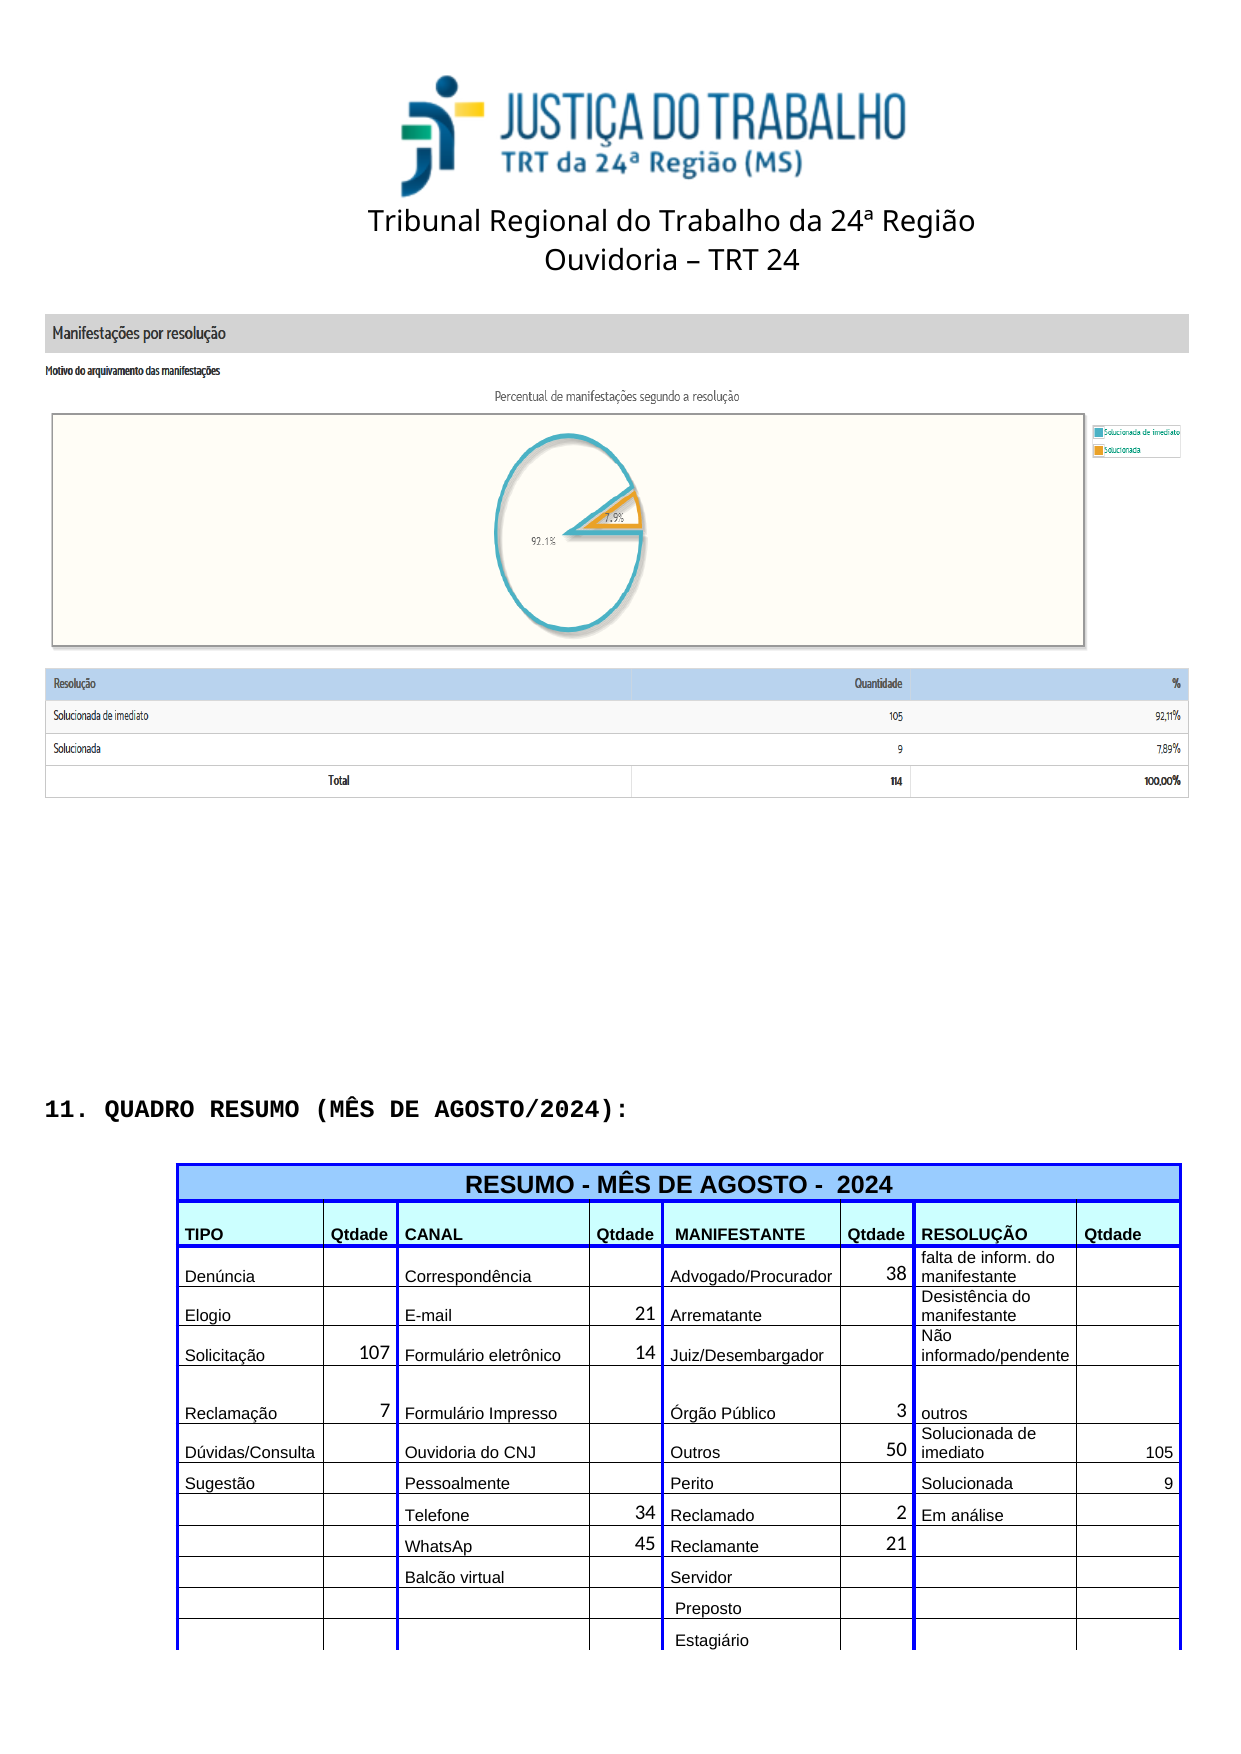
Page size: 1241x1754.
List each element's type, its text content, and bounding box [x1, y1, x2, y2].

table_cell [590, 1619, 661, 1649]
table_cell [1077, 1366, 1179, 1423]
table_cell Pessoalmente [399, 1463, 589, 1493]
table_cell [1077, 1248, 1179, 1286]
table_cell Formulário eletrônico [399, 1326, 589, 1364]
table_cell [1077, 1287, 1179, 1325]
table_cell [324, 1494, 396, 1524]
table_cell Órgão Público [664, 1366, 840, 1423]
table_cell [1077, 1619, 1179, 1649]
table_cell [590, 1463, 661, 1493]
table_cell Qtdade [841, 1203, 912, 1244]
table_cell Qtdade [590, 1203, 661, 1244]
table_cell [324, 1526, 396, 1556]
table_cell Estagiário [664, 1619, 840, 1649]
table_cell Arrematante [664, 1287, 840, 1325]
table_cell 105 [1077, 1424, 1179, 1462]
table_cell Telefone [399, 1494, 589, 1524]
table_cell RESOLUÇÃO [916, 1203, 1076, 1244]
table_cell Juiz/Desembargador [664, 1326, 840, 1364]
table_cell [179, 1494, 323, 1524]
table_cell Reclamação [179, 1366, 323, 1423]
table_cell [841, 1463, 912, 1493]
table_cell Dúvidas/Consulta [179, 1424, 323, 1462]
table_cell Outros [664, 1424, 840, 1462]
table_cell [1077, 1494, 1179, 1524]
table_cell [179, 1557, 323, 1587]
text 11. QUADRO RESUMO (MÊS DE AGOSTO/2024): [44, 1096, 1211, 1124]
table_cell [841, 1326, 912, 1364]
table_cell Solucionada [916, 1463, 1076, 1493]
table_cell 3 [841, 1366, 912, 1423]
table_cell [841, 1588, 912, 1618]
table_cell Solicitação [179, 1326, 323, 1364]
table_cell 2 [841, 1494, 912, 1524]
table_cell Elogio [179, 1287, 323, 1325]
table_cell [179, 1526, 323, 1556]
table_cell 107 [324, 1326, 396, 1364]
table_cell 21 [590, 1287, 661, 1325]
table_cell [590, 1366, 661, 1423]
table_cell [590, 1557, 661, 1587]
table_cell [916, 1588, 1076, 1618]
table_cell [324, 1463, 396, 1493]
table_cell 50 [841, 1424, 912, 1462]
table_cell [179, 1588, 323, 1618]
table_cell CANAL [399, 1203, 589, 1244]
table_cell Balcão virtual [399, 1557, 589, 1587]
table_cell [324, 1424, 396, 1462]
table_header RESUMO - MÊS DE AGOSTO - 2024 [179, 1166, 1179, 1199]
table_cell [1077, 1557, 1179, 1587]
table_cell 34 [590, 1494, 661, 1524]
table_cell Reclamante [664, 1526, 840, 1556]
table_cell [916, 1619, 1076, 1649]
table_cell [841, 1619, 912, 1649]
table_cell Advogado/Procurador [664, 1248, 840, 1286]
table_cell MANIFESTANTE [664, 1203, 840, 1244]
table_cell [324, 1588, 396, 1618]
table_cell Correspondência [399, 1248, 589, 1286]
table_cell falta de inform. do manifestante [916, 1248, 1076, 1286]
table_cell Em análise [916, 1494, 1076, 1524]
table_cell Desistência do manifestante [916, 1287, 1076, 1325]
table_cell [324, 1619, 396, 1649]
table_cell E-mail [399, 1287, 589, 1325]
table_cell Reclamado [664, 1494, 840, 1524]
table_cell Perito [664, 1463, 840, 1493]
table_cell Sugestão [179, 1463, 323, 1493]
table_cell [590, 1248, 661, 1286]
table_cell [1077, 1588, 1179, 1618]
table_cell [399, 1588, 589, 1618]
table_cell Solucionada de imediato [916, 1424, 1076, 1462]
table_cell 45 [590, 1526, 661, 1556]
table_cell Qtdade [1077, 1203, 1179, 1244]
table_cell [841, 1287, 912, 1325]
table_cell Formulário Impresso [399, 1366, 589, 1423]
table_cell [1077, 1326, 1179, 1364]
table_cell [179, 1619, 323, 1649]
table_cell 38 [841, 1248, 912, 1286]
table_cell 14 [590, 1326, 661, 1364]
table_cell Preposto [664, 1588, 840, 1618]
table_cell Denúncia [179, 1248, 323, 1286]
table_cell [324, 1557, 396, 1587]
table_cell [916, 1557, 1076, 1587]
table_cell [399, 1619, 589, 1649]
table_cell [1077, 1526, 1179, 1556]
table_cell [590, 1588, 661, 1618]
table_cell [324, 1287, 396, 1325]
table_cell 7 [324, 1366, 396, 1423]
table_cell 21 [841, 1526, 912, 1556]
table_cell 9 [1077, 1463, 1179, 1493]
table_cell outros [916, 1366, 1076, 1423]
table_cell Servidor [664, 1557, 840, 1587]
table_cell [590, 1424, 661, 1462]
table_cell Qtdade [324, 1203, 396, 1244]
table_cell Não informado/pendente [916, 1326, 1076, 1364]
table_cell [324, 1248, 396, 1286]
table_cell [916, 1526, 1076, 1556]
table_cell Ouvidoria do CNJ [399, 1424, 589, 1462]
table_cell TIPO [179, 1203, 323, 1244]
table_cell [841, 1557, 912, 1587]
table_cell WhatsAp [399, 1526, 589, 1556]
